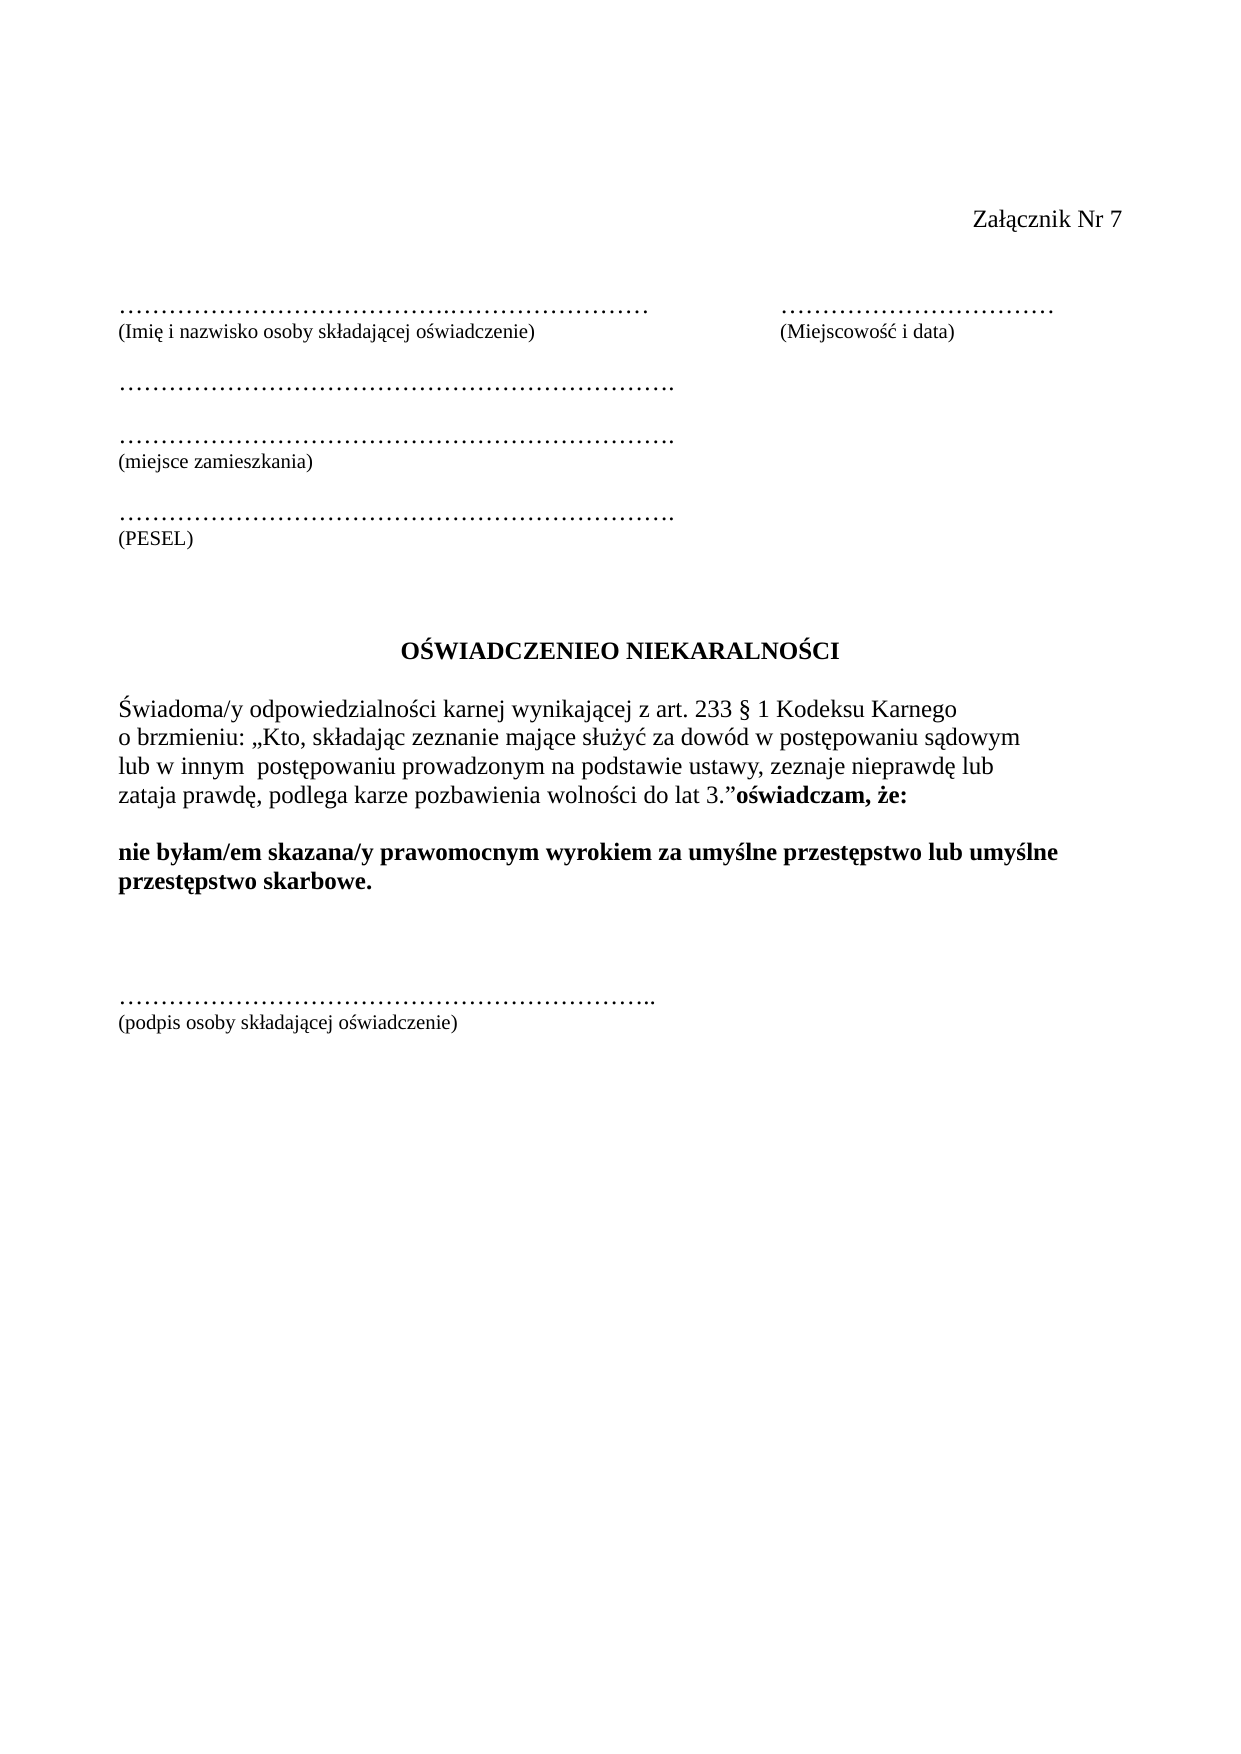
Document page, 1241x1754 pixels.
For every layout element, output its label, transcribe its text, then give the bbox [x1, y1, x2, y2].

text …………………………………………………………. [118, 497, 1122, 526]
text …………………………………………………………. [118, 420, 1122, 449]
text o brzmieniu: „Kto, składając zeznanie mające służyć za dowód w postępowaniu sądowym [118, 722, 1122, 751]
text przestępstwo skarbowe. [118, 866, 1122, 895]
text Świadoma/y odpowiedzialności karnej wynikającej z art. 233 § 1 Kodeksu Karnego [118, 694, 1122, 722]
text OŚWIADCZENIEO NIEKARALNOŚCI [118, 636, 1122, 665]
text ……………………………………………………….. [118, 981, 1122, 1010]
text …………………………………………………………. [118, 367, 1122, 396]
text nie byłam/em skazana/y prawomocnym wyrokiem za umyślne przestępstwo lub umyślne [118, 837, 1122, 866]
text zataja prawdę, podlega karze pozbawienia wolności do lat 3.”oświadczam, że: [118, 780, 1122, 809]
text (podpis osoby składającej oświadczenie) [118, 1010, 1122, 1034]
text (miejsce zamieszkania) [118, 449, 1122, 473]
text (Imię i nazwisko osoby składającej oświadczenie) (Miejscowość i data) [118, 319, 1122, 343]
text lub w innym postępowaniu prowadzonym na podstawie ustawy, zeznaje nieprawdę lub [118, 751, 1122, 780]
text ………………………………….…………………… …………………………… [118, 291, 1122, 319]
text Załącznik Nr 7 [118, 204, 1122, 233]
text (PESEL) [118, 526, 1122, 550]
